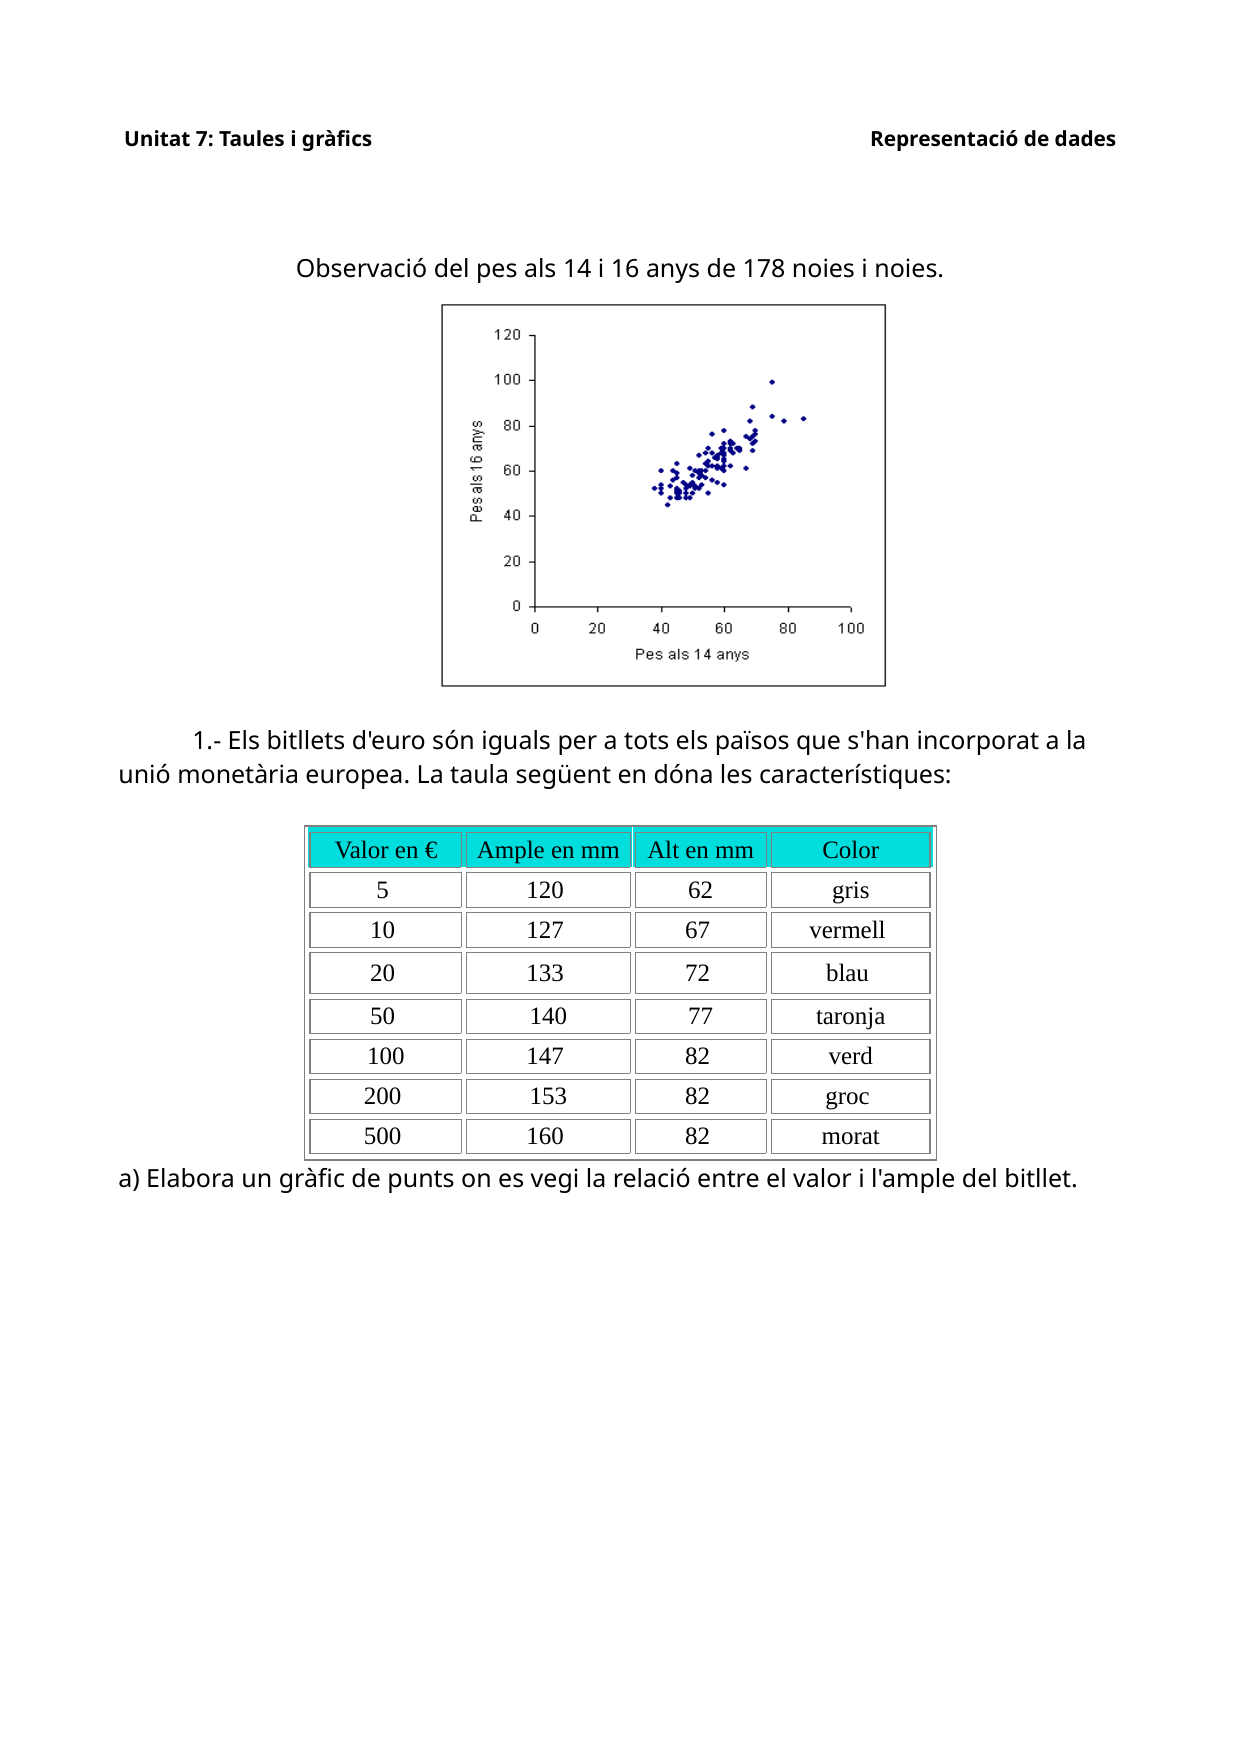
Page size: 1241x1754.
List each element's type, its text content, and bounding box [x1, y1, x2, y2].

table_cell gris [768, 867, 933, 907]
table_cell 160 [464, 1113, 632, 1153]
table_header Ample en mm [464, 827, 632, 867]
table_cell 72 [633, 947, 768, 993]
text Observació del pes als 14 i 16 anys de 178 noies i noies. [118, 250, 1122, 284]
table_cell 62 [633, 867, 768, 907]
text 1.- Els bitllets d'euro són iguals per a tots els països que s'han incorporat a la unió monetària europea. La taula següent en dóna les característiques: [118, 722, 1122, 791]
picture [439, 302, 890, 689]
table_cell 200 [308, 1073, 464, 1113]
table_cell 10 [308, 907, 464, 947]
table_cell 140 [464, 993, 632, 1033]
table_cell groc [768, 1073, 933, 1113]
table_header Valor en € [308, 827, 464, 867]
table_cell 153 [464, 1073, 632, 1113]
table_cell 147 [464, 1033, 632, 1073]
table_cell 82 [633, 1073, 768, 1113]
table_cell vermell [768, 907, 933, 947]
table_cell 100 [308, 1033, 464, 1073]
table_header Alt en mm [633, 827, 768, 867]
table_cell 50 [308, 993, 464, 1033]
table_cell 67 [633, 907, 768, 947]
table_cell 82 [633, 1033, 768, 1073]
table_header Color [768, 827, 933, 867]
table_cell 500 [308, 1113, 464, 1153]
table_cell 77 [633, 993, 768, 1033]
table_cell verd [768, 1033, 933, 1073]
table_cell 5 [308, 867, 464, 907]
table_cell 120 [464, 867, 632, 907]
table_cell blau [768, 947, 933, 993]
table_cell 20 [308, 947, 464, 993]
table_cell morat [768, 1113, 933, 1153]
table_cell 127 [464, 907, 632, 947]
table_cell 133 [464, 947, 632, 993]
text a) Elabora un gràfic de punts on es vegi la relació entre el valor i l'ample del bitllet. [118, 1160, 1122, 1194]
table_cell taronja [768, 993, 933, 1033]
table_cell 82 [633, 1113, 768, 1153]
